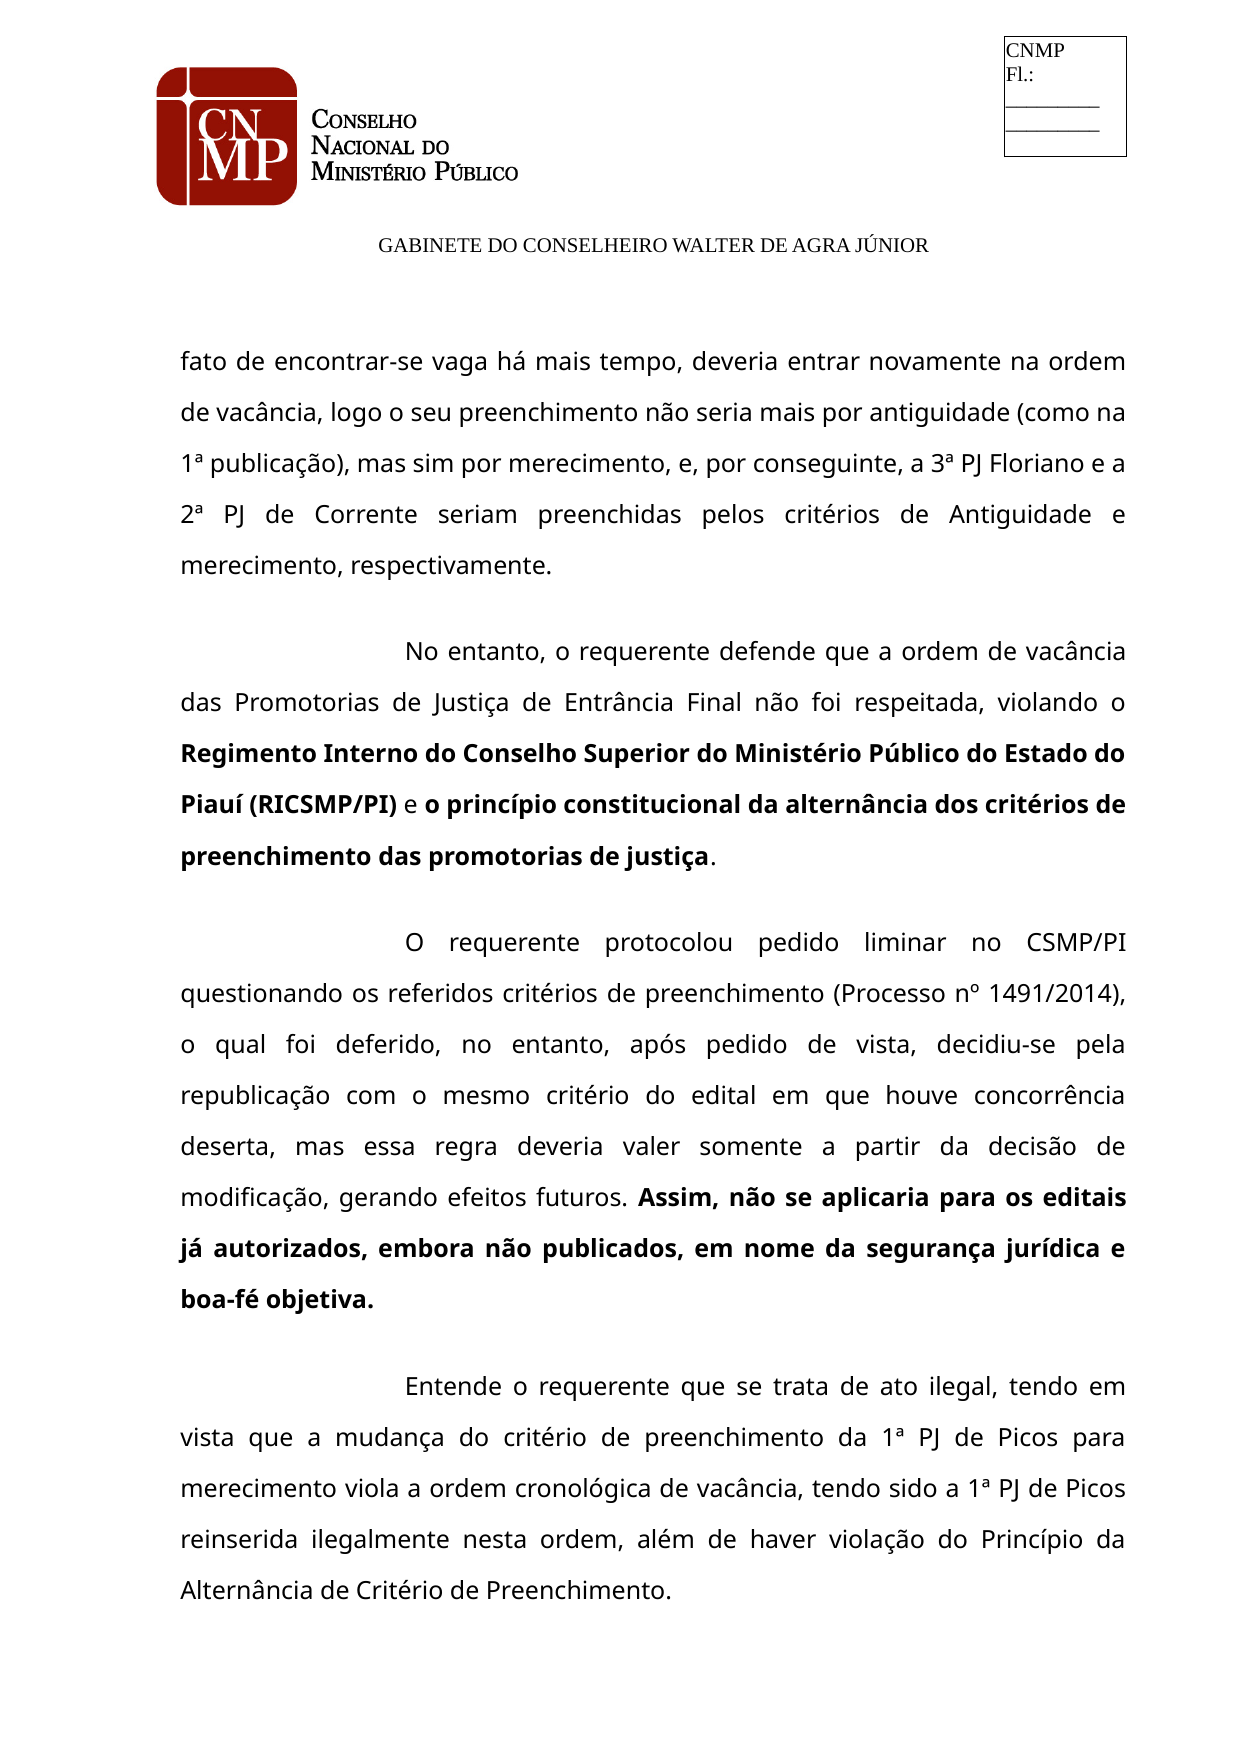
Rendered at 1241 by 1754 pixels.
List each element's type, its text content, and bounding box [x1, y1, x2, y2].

text No entanto, o requerente defende que a ordem de vacância das Promotorias de Justiça de Entrância Final não foi respeitada, violando o Regimento Interno do Conselho Superior do Ministério Público do Estado do Piauí (RICSMP/PI) e o princípio constitucional da alternância dos critérios de preenchimento das promotorias de justiça. [180, 634, 1127, 872]
text O requerente protocolou pedido liminar no CSMP/PI questionando os referidos critérios de preenchimento (Processo nº 1491/2014), o qual foi deferido, no entanto, após pedido de vista, decidiu-se pela republicação com o mesmo critério do edital em que houve concorrência deserta, mas essa regra deveria valer somente a partir da decisão de modificação, gerando efeitos futuros. Assim, não se aplicaria para os editais já autorizados, embora não publicados, em nome da segurança jurídica e boa-fé objetiva. [180, 925, 1127, 1316]
text fato de encontrar-se vaga há mais tempo, deveria entrar novamente na ordem de vacância, logo o seu preenchimento não seria mais por antiguidade (como na 1ª publicação), mas sim por merecimento, e, por conseguinte, a 3ª PJ Floriano e a 2ª PJ de Corrente seriam preenchidas pelos critérios de Antiguidade e merecimento, respectivamente. [180, 343, 1127, 582]
text Entende o requerente que se trata de ato ilegal, tendo em vista que a mudança do critério de preenchimento da 1ª PJ de Picos para merecimento viola a ordem cronológica de vacância, tendo sido a 1ª PJ de Picos reinserida ilegalmente nesta ordem, além de haver violação do Princípio da Alternância de Critério de Preenchimento. [180, 1368, 1127, 1607]
picture [132, 46, 534, 227]
